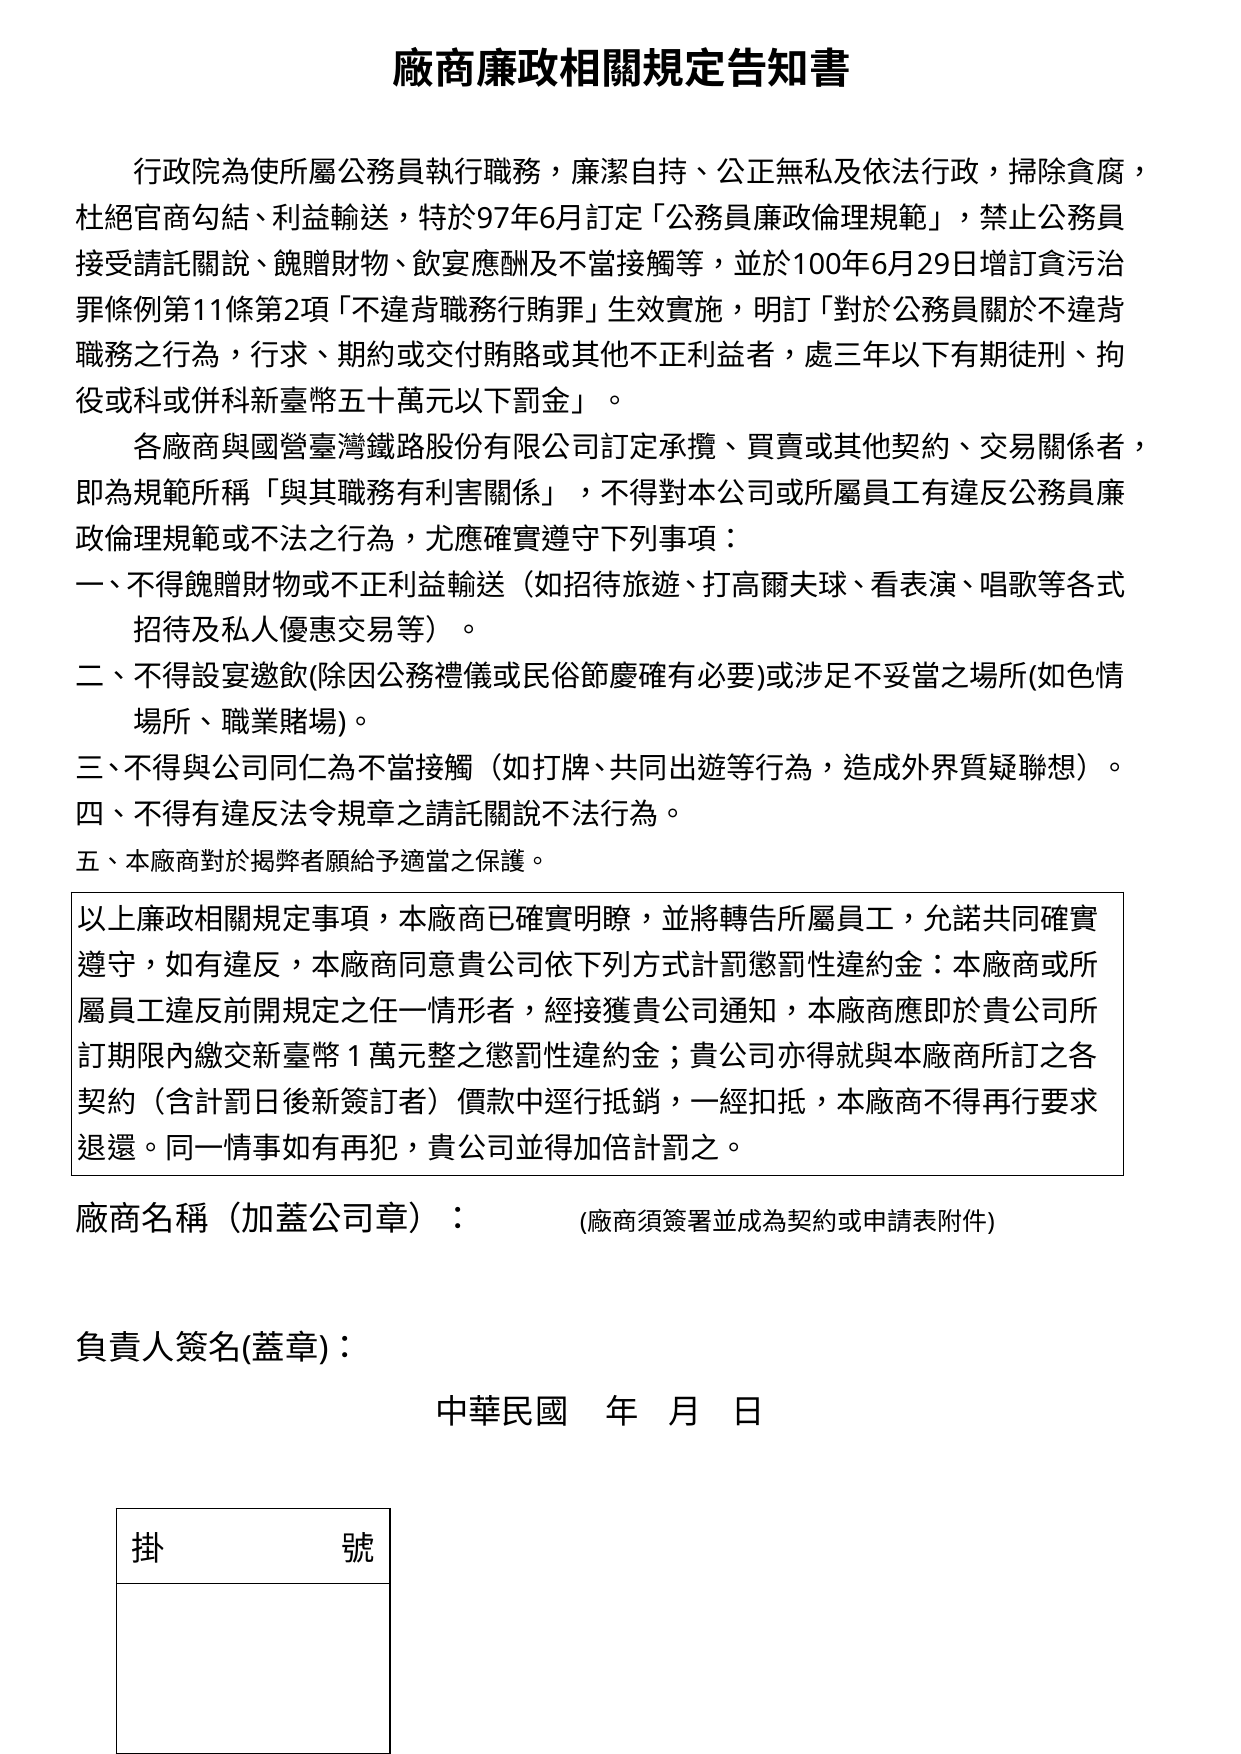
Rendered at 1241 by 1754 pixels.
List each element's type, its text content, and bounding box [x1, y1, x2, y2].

text 五、本廠商對於揭弊者願給予適當之保護。 [75, 833, 1125, 879]
text 一、不得餽贈財物或不正利益輸送（如招待旅遊、打高爾夫球、看表演、唱歌等各式招待及私人優惠交易等）。 [75, 558, 1125, 650]
text 廠商名稱（加蓋公司章）： (廠商須簽署並成為契約或申請表附件) [75, 1188, 1125, 1241]
text 二、不得設宴邀飲(除因公務禮儀或民俗節慶確有必要)或涉足不妥當之場所(如色情場所、職業賭場)。 [75, 650, 1125, 742]
text 各廠商與國營臺灣鐵路股份有限公司訂定承攬、買賣或其他契約、交易關係者，即為規範所稱「與其職務有利害關係」，不得對本公司或所屬員工有違反公務員廉政倫理規範或不法之行為，尤應確實遵守下列事項： [75, 421, 1125, 558]
text 負責人簽名(蓋章)： [75, 1318, 1125, 1370]
table_cell [117, 1584, 389, 1753]
text 四、不得有違反法令規章之請託關說不法行為。 [75, 787, 1125, 833]
table_header 以上廉政相關規定事項，本廠商已確實明瞭，並將轉告所屬員工，允諾共同確實遵守，如有違反，本廠商同意貴公司依下列方式計罰懲罰性違約金：本廠商或所屬員工違反前開規定之任一情形者，經接獲貴公司通知，本廠商應即於貴公司所訂期限內繳交新臺幣1萬元整之懲罰性違約金；貴公司亦得就與本廠商所訂之各契約（含計罰日後新簽訂者）價款中逕行抵銷，一經扣抵，本廠商不得再行要求退還。同一情事如有再犯，貴公司並得加倍計罰之。 [72, 893, 1123, 1175]
text 廠商廉政相關規定告知書 [75, 35, 1125, 96]
text 行政院為使所屬公務員執行職務，廉潔自持、公正無私及依法行政，掃除貪腐，杜絕官商勾結、利益輸送，特於97年6月訂定「公務員廉政倫理規範」，禁止公務員接受請託關說、餽贈財物、飲宴應酬及不當接觸等，並於100年6月29日增訂貪污治罪條例第11條第2項「不違背職務行賄罪」生效實施，明訂「對於公務員關於不違背職務之行為，行求、期約或交付賄賂或其他不正利益者，處三年以下有期徒刑、拘役或科或併科新臺幣五十萬元以下罰金」。 [75, 146, 1125, 421]
text 三、不得與公司同仁為不當接觸（如打牌、共同出遊等行為，造成外界質疑聯想）。 [75, 742, 1125, 787]
text 中華民國 年 月 日 [75, 1382, 1125, 1434]
table_header 掛號 [117, 1509, 389, 1583]
